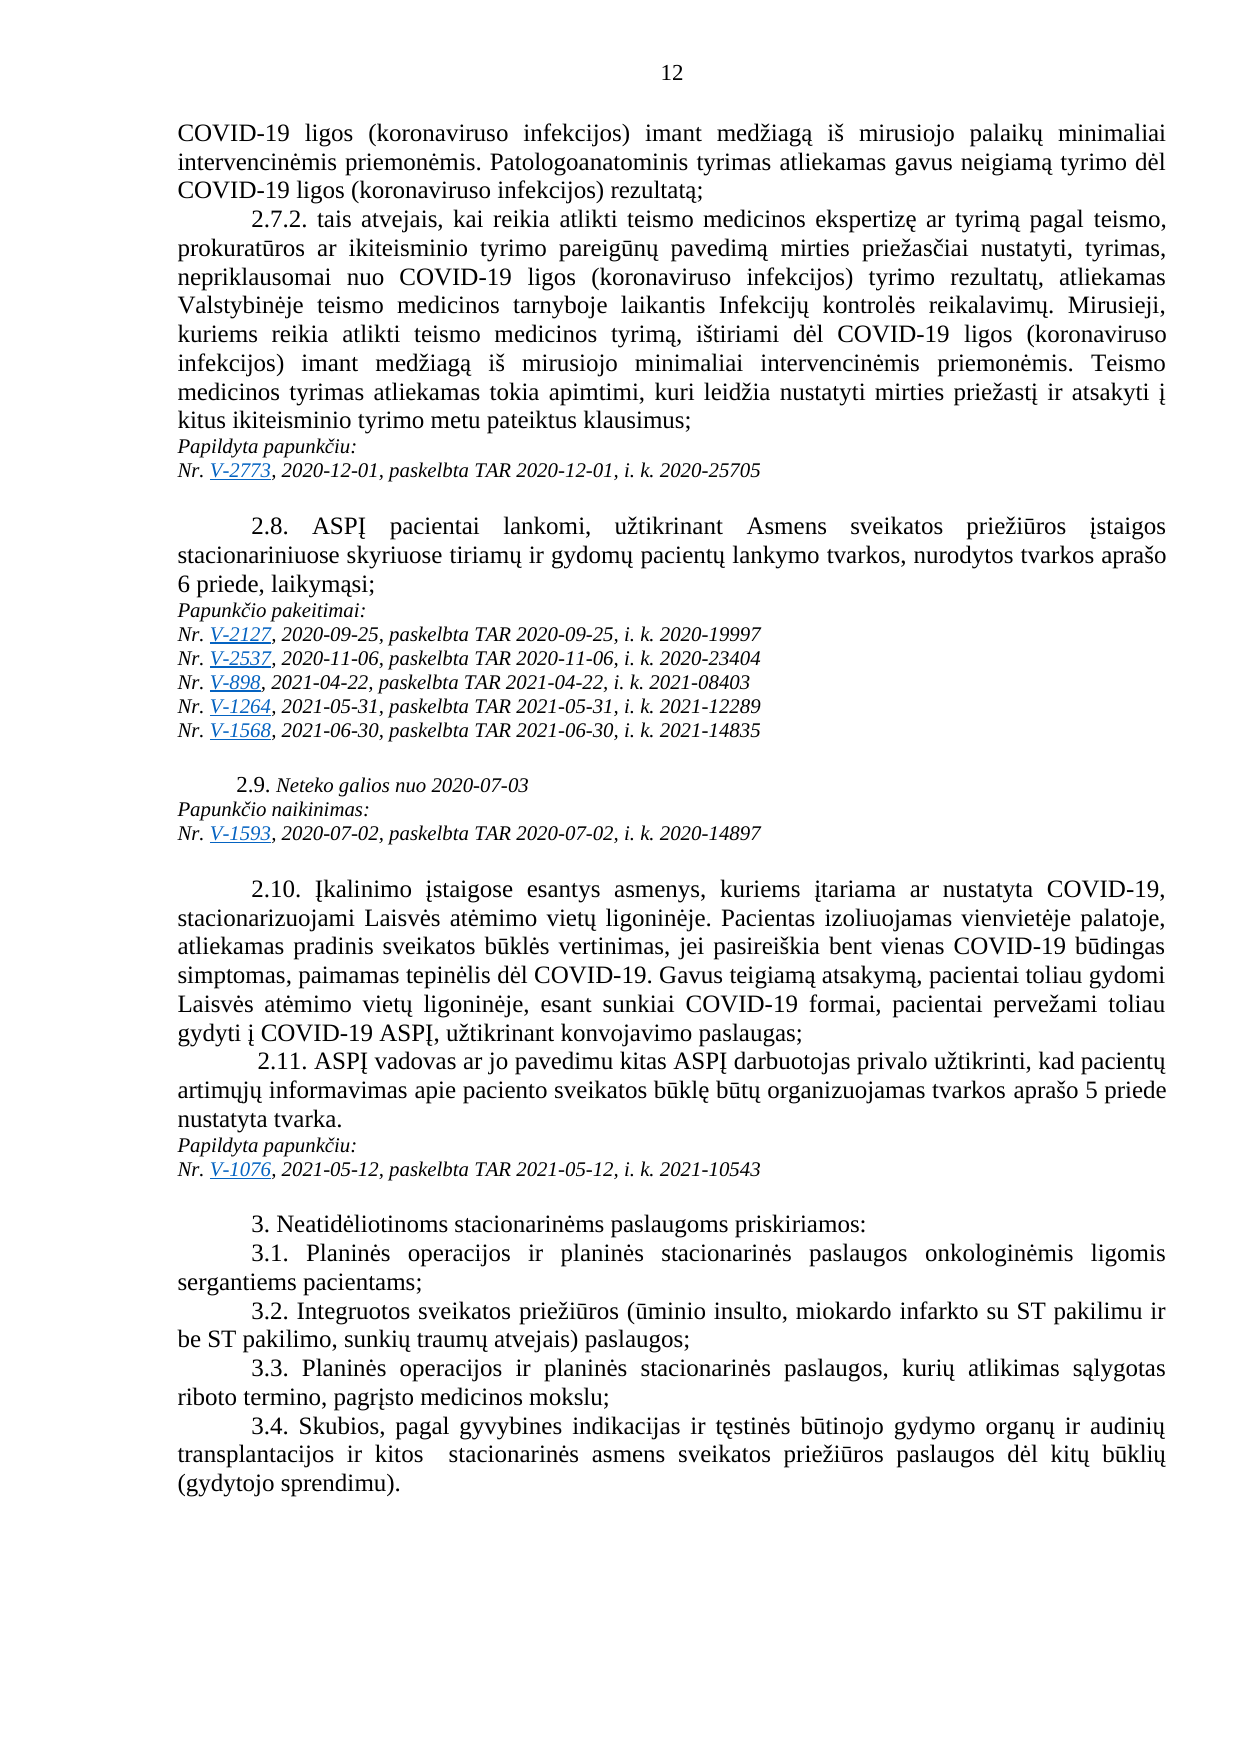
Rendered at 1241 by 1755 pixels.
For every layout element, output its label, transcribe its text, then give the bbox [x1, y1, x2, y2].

text COVID-19 ligos (koronaviruso infekcijos) imant medžiagą iš mirusiojo palaikų minimaliai intervencinėmis priemonėmis. Patologoanatominis tyrimas atliekamas gavus neigiamą tyrimo dėl COVID-19 ligos (koronaviruso infekcijos) rezultatą; [177, 118, 1167, 204]
text Nr. V-2127, 2020-09-25, paskelbta TAR 2020-09-25, i. k. 2020-19997 [177, 622, 1167, 646]
text 2.7.2. tais atvejais, kai reikia atlikti teismo medicinos ekspertizę ar tyrimą pagal teismo, prokuratūros ar ikiteisminio tyrimo pareigūnų pavedimą mirties priežasčiai nustatyti, tyrimas, nepriklausomai nuo COVID-19 ligos (koronaviruso infekcijos) tyrimo rezultatų, atliekamas Valstybinėje teismo medicinos tarnyboje laikantis Infekcijų kontrolės reikalavimų. Mirusieji, kuriems reikia atlikti teismo medicinos tyrimą, ištiriami dėl COVID-19 ligos (koronaviruso infekcijos) imant medžiagą iš mirusiojo minimaliai intervencinėmis priemonėmis. Teismo medicinos tyrimas atliekamas tokia apimtimi, kuri leidžia nustatyti mirties priežastį ir atsakyti į kitus ikiteisminio tyrimo metu pateiktus klausimus; [177, 204, 1167, 434]
text Nr. V-1593, 2020-07-02, paskelbta TAR 2020-07-02, i. k. 2020-14897 [177, 821, 1167, 845]
text Papildyta papunkčiu: [177, 434, 1167, 458]
text Nr. V-2773, 2020-12-01, paskelbta TAR 2020-12-01, i. k. 2020-25705 [177, 458, 1167, 482]
text Nr. V-1076, 2021-05-12, paskelbta TAR 2021-05-12, i. k. 2021-10543 [177, 1157, 1167, 1181]
text Papunkčio pakeitimai: [177, 597, 1167, 622]
text 2.9. Neteko galios nuo 2020-07-03 [177, 771, 1167, 797]
text 3. Neatidėliotinoms stacionarinėms paslaugoms priskiriamos: [177, 1209, 1167, 1238]
text 2.10. Įkalinimo įstaigose esantys asmenys, kuriems įtariama ar nustatyta COVID-19, stacionarizuojami Laisvės atėmimo vietų ligoninėje. Pacientas izoliuojamas vienvietėje palatoje, atliekamas pradinis sveikatos būklės vertinimas, jei pasireiškia bent vienas COVID-19 būdingas simptomas, paimamas tepinėlis dėl COVID-19. Gavus teigiamą atsakymą, pacientai toliau gydomi Laisvės atėmimo vietų ligoninėje, esant sunkiai COVID-19 formai, pacientai pervežami toliau gydyti į COVID-19 ASPĮ, užtikrinant konvojavimo paslaugas; [177, 874, 1167, 1046]
text Nr. V-2537, 2020-11-06, paskelbta TAR 2020-11-06, i. k. 2020-23404 [177, 646, 1167, 670]
text 2.11. ASPĮ vadovas ar jo pavedimu kitas ASPĮ darbuotojas privalo užtikrinti, kad pacientų artimųjų informavimas apie paciento sveikatos būklę būtų organizuojamas tvarkos aprašo 5 priede nustatyta tvarka. [177, 1046, 1167, 1133]
text Nr. V-1264, 2021-05-31, paskelbta TAR 2021-05-31, i. k. 2021-12289 [177, 694, 1167, 718]
text 3.1. Planinės operacijos ir planinės stacionarinės paslaugos onkologinėmis ligomis sergantiems pacientams; [177, 1238, 1167, 1296]
text 2.8. ASPĮ pacientai lankomi, užtikrinant Asmens sveikatos priežiūros įstaigos stacionariniuose skyriuose tiriamų ir gydomų pacientų lankymo tvarkos, nurodytos tvarkos aprašo 6 priede, laikymąsi; [177, 511, 1167, 597]
text 3.2. Integruotos sveikatos priežiūros (ūminio insulto, miokardo infarkto su ST pakilimu ir be ST pakilimo, sunkių traumų atvejais) paslaugos; [177, 1296, 1167, 1353]
text 3.4. Skubios, pagal gyvybines indikacijas ir tęstinės būtinojo gydymo organų ir audinių transplantacijos ir kitos stacionarinės asmens sveikatos priežiūros paslaugos dėl kitų būklių (gydytojo sprendimu). [177, 1411, 1167, 1497]
text Nr. V-1568, 2021-06-30, paskelbta TAR 2021-06-30, i. k. 2021-14835 [177, 718, 1167, 742]
text Nr. V-898, 2021-04-22, paskelbta TAR 2021-04-22, i. k. 2021-08403 [177, 670, 1167, 694]
text Papildyta papunkčiu: [177, 1133, 1167, 1157]
text Papunkčio naikinimas: [177, 797, 1167, 821]
text 3.3. Planinės operacijos ir planinės stacionarinės paslaugos, kurių atlikimas sąlygotas riboto termino, pagrįsto medicinos mokslu; [177, 1353, 1167, 1411]
